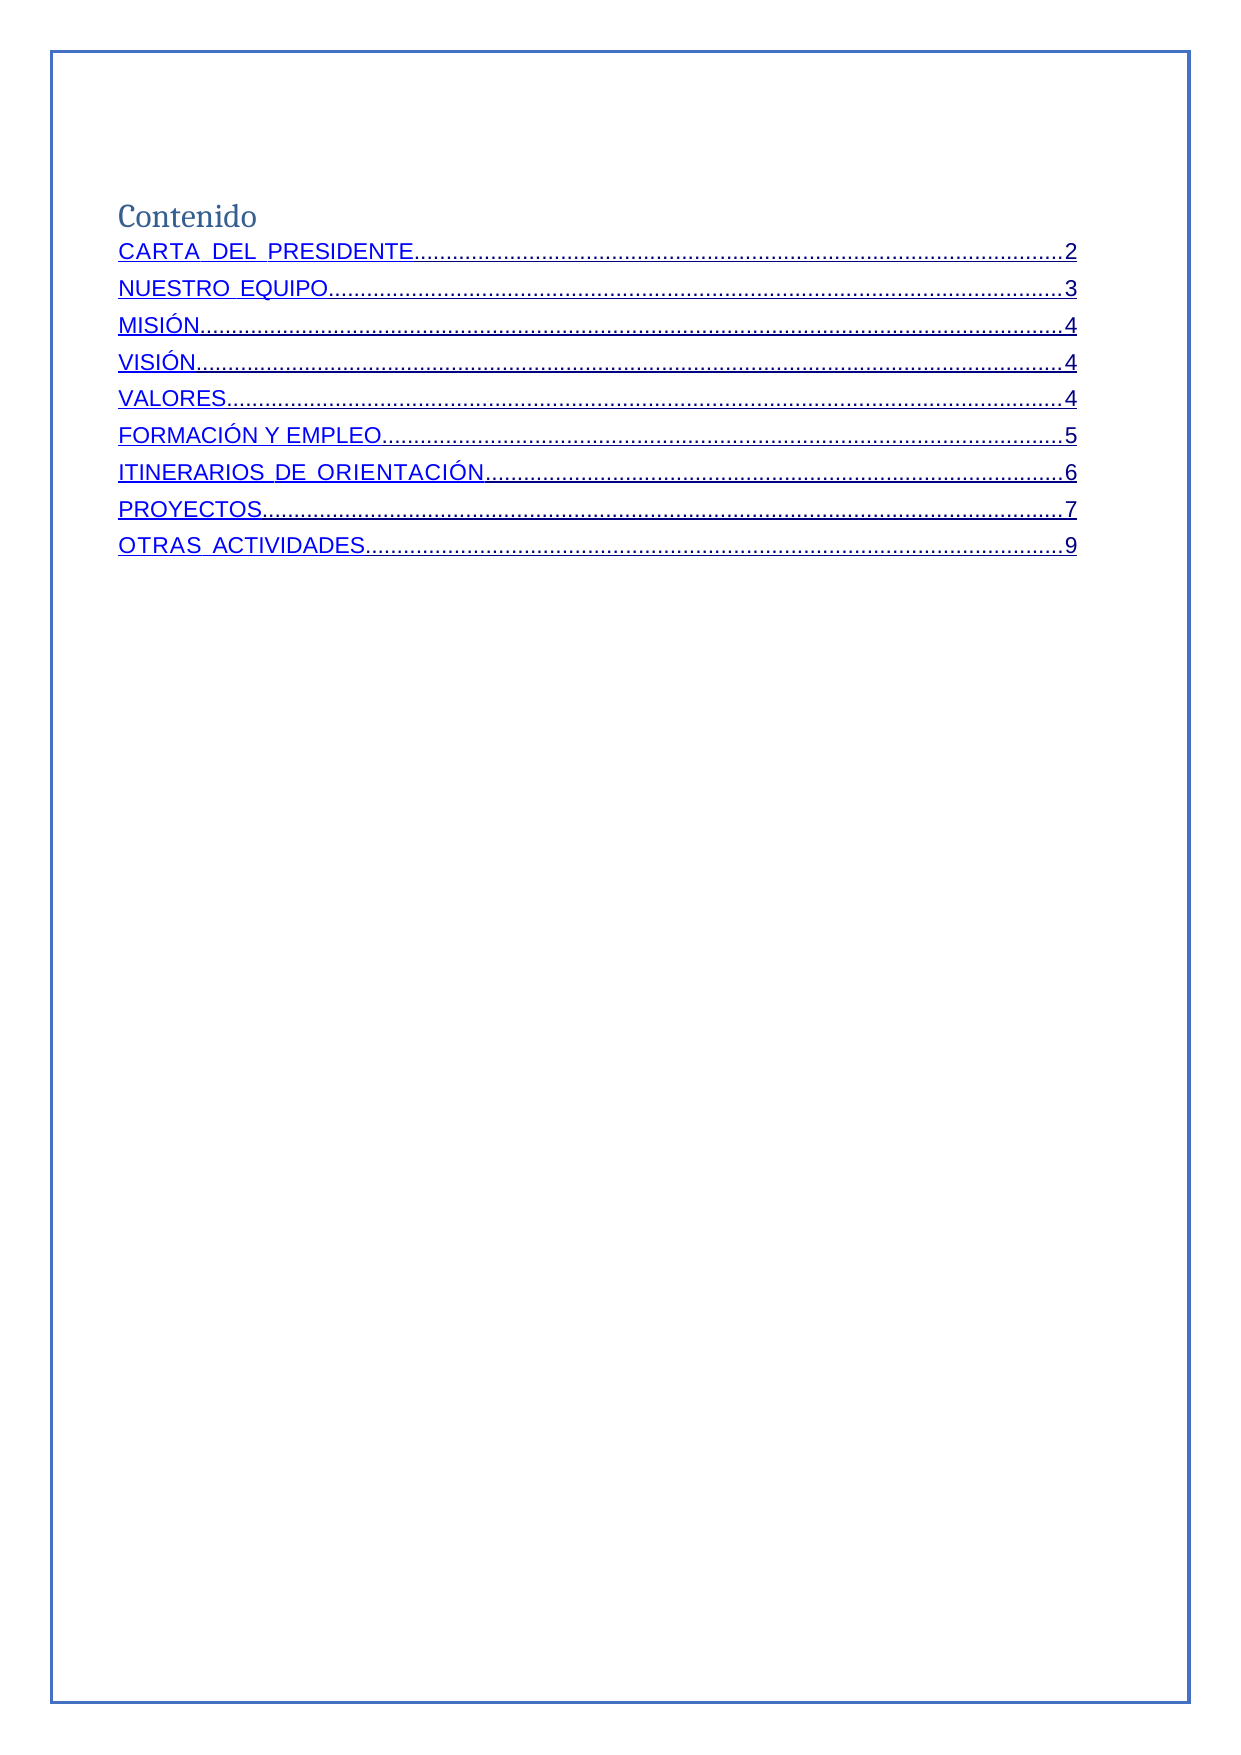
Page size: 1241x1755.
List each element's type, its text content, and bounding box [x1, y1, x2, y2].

text MISIÓN 4 [118, 312, 1078, 338]
text Contenido [118, 197, 1078, 236]
text PROYECTOS 7 [118, 496, 1078, 522]
text ITINERARIOS DE ORIENTACIÓN 6 [118, 459, 1078, 485]
text FORMACIÓN Y EMPLEO 5 [118, 422, 1078, 448]
text VALORES 4 [118, 385, 1078, 412]
text VISIÓN 4 [118, 348, 1078, 375]
text CARTA DEL PRESIDENTE 2 [118, 238, 1078, 264]
text NUESTRO EQUIPO 3 [118, 275, 1078, 301]
text OTRAS ACTIVIDADES 9 [118, 532, 1078, 559]
